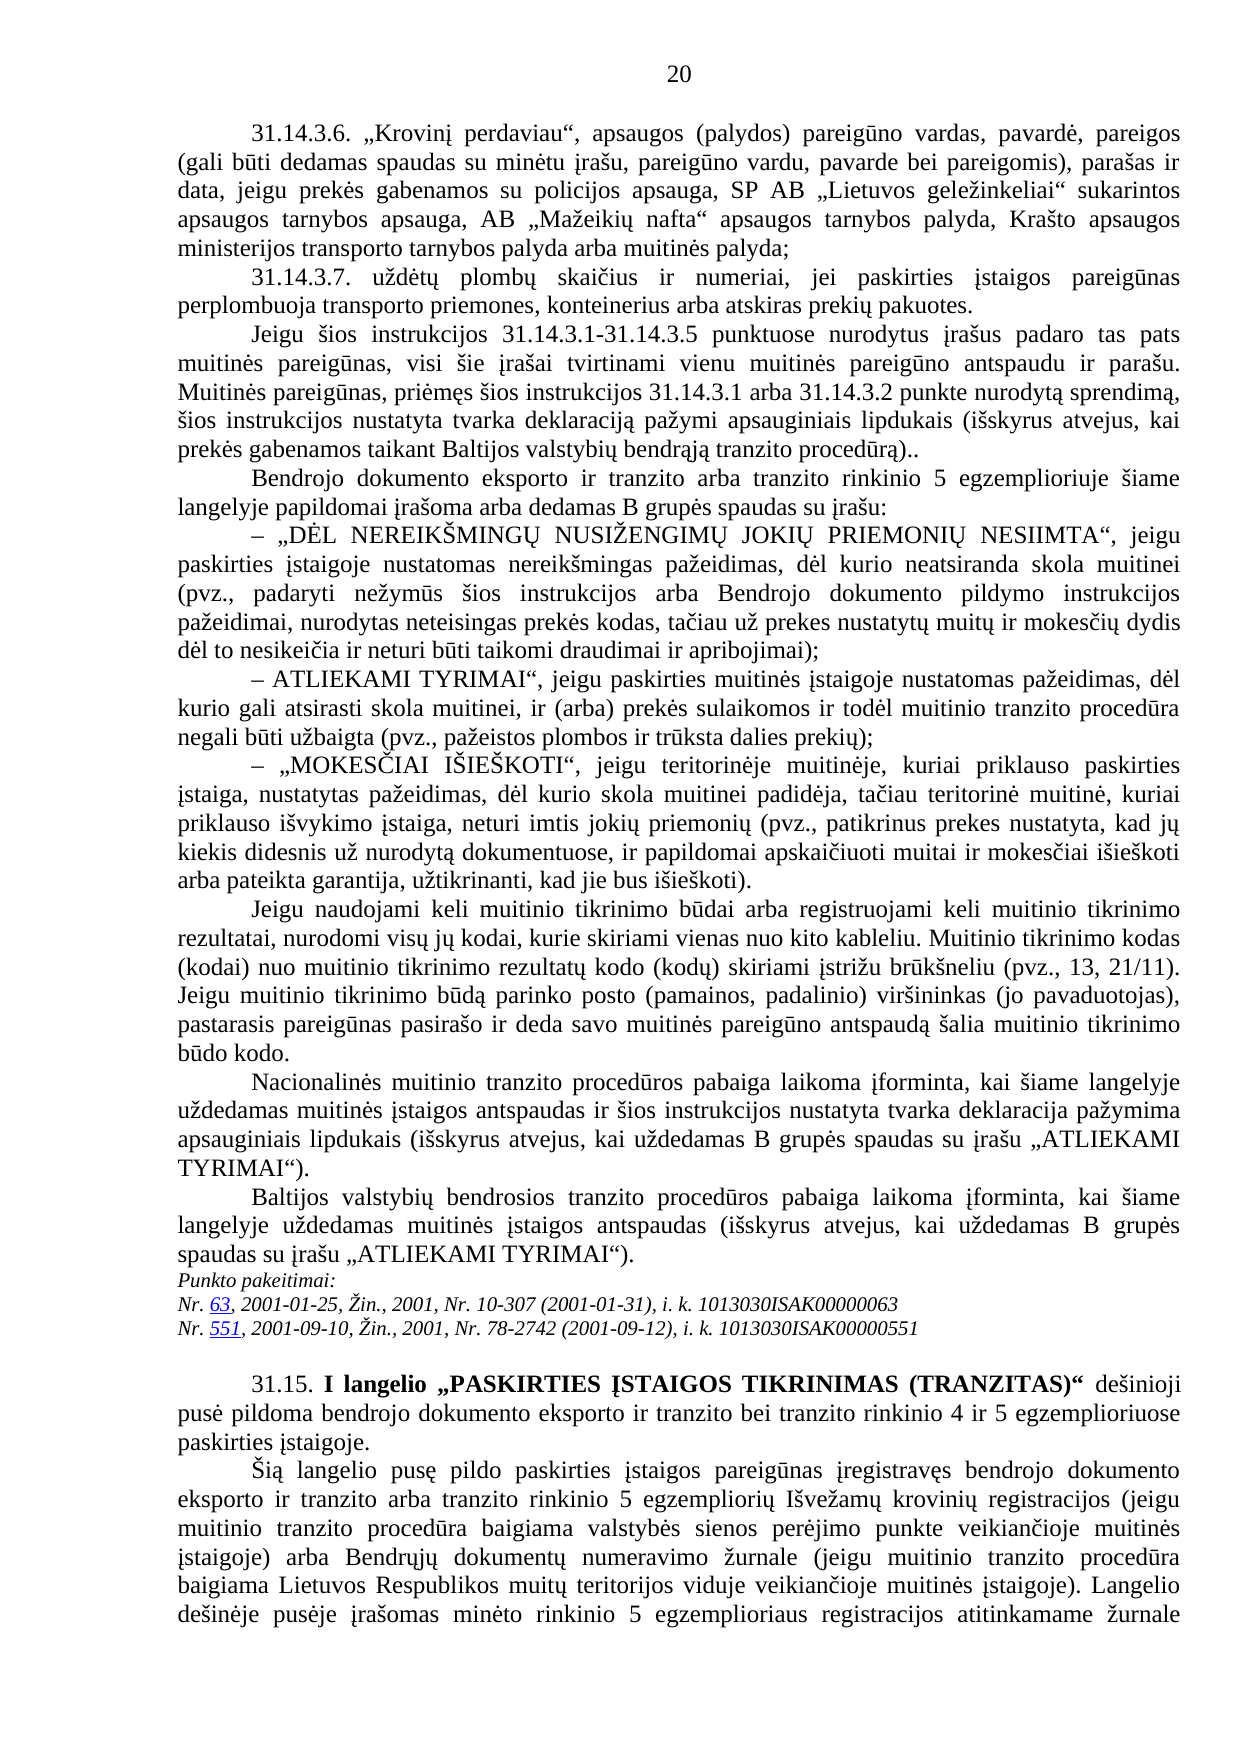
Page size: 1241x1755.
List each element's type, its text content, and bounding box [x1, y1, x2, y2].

text Nacionalinės muitinio tranzito procedūros pabaiga laikoma įforminta, kai šiame langelyje uždedamas muitinės įstaigos antspaudas ir šios instrukcijos nustatyta tvarka deklaracija pažymima apsauginiais lipdukais (išskyrus atvejus, kai uždedamas B grupės spaudas su įrašu „ATLIEKAMI TYRIMAI“). [177, 1067, 1181, 1182]
text 31.14.3.7. uždėtų plombų skaičius ir numeriai, jei paskirties įstaigos pareigūnas perplombuoja transporto priemones, konteinerius arba atskiras prekių pakuotes. [177, 262, 1181, 319]
text 31.14.3.6. „Krovinį perdaviau“, apsaugos (palydos) pareigūno vardas, pavardė, pareigos (gali būti dedamas spaudas su minėtu įrašu, pareigūno vardu, pavarde bei pareigomis), parašas ir data, jeigu prekės gabenamos su policijos apsauga, SP AB „Lietuvos geležinkeliai“ sukarintos apsaugos tarnybos apsauga, AB „Mažeikių nafta“ apsaugos tarnybos palyda, Krašto apsaugos ministerijos transporto tarnybos palyda arba muitinės palyda; [177, 118, 1181, 262]
text Nr. 551, 2001-09-10, Žin., 2001, Nr. 78-2742 (2001-09-12), i. k. 1013030ISAK00000551 [177, 1316, 1181, 1340]
text – „DĖL NEREIKŠMINGŲ NUSIŽENGIMŲ JOKIŲ PRIEMONIŲ NESIIMTA“, jeigu paskirties įstaigoje nustatomas nereikšmingas pažeidimas, dėl kurio neatsiranda skola muitinei (pvz., padaryti nežymūs šios instrukcijos arba Bendrojo dokumento pildymo instrukcijos pažeidimai, nurodytas neteisingas prekės kodas, tačiau už prekes nustatytų muitų ir mokesčių dydis dėl to nesikeičia ir neturi būti taikomi draudimai ir apribojimai); [177, 521, 1181, 664]
text Punkto pakeitimai: [177, 1268, 1181, 1292]
text Šią langelio pusę pildo paskirties įstaigos pareigūnas įregistravęs bendrojo dokumento eksporto ir tranzito arba tranzito rinkinio 5 egzempliorių Išvežamų krovinių registracijos (jeigu muitinio tranzito procedūra baigiama valstybės sienos perėjimo punkte veikiančioje muitinės įstaigoje) arba Bendrųjų dokumentų numeravimo žurnale (jeigu muitinio tranzito procedūra baigiama Lietuvos Respublikos muitų teritorijos viduje veikiančioje muitinės įstaigoje). Langelio dešinėje pusėje įrašomas minėto rinkinio 5 egzemplioriaus registracijos atitinkamame žurnale [177, 1455, 1181, 1628]
text – ATLIEKAMI TYRIMAI“, jeigu paskirties muitinės įstaigoje nustatomas pažeidimas, dėl kurio gali atsirasti skola muitinei, ir (arba) prekės sulaikomos ir todėl muitinio tranzito procedūra negali būti užbaigta (pvz., pažeistos plombos ir trūksta dalies prekių); [177, 664, 1181, 751]
text Jeigu šios instrukcijos 31.14.3.1-31.14.3.5 punktuose nurodytus įrašus padaro tas pats muitinės pareigūnas, visi šie įrašai tvirtinami vienu muitinės pareigūno antspaudu ir parašu. Muitinės pareigūnas, priėmęs šios instrukcijos 31.14.3.1 arba 31.14.3.2 punkte nurodytą sprendimą, šios instrukcijos nustatyta tvarka deklaraciją pažymi apsauginiais lipdukais (išskyrus atvejus, kai prekės gabenamos taikant Baltijos valstybių bendrąją tranzito procedūrą).. [177, 319, 1181, 463]
text – „MOKESČIAI IŠIEŠKOTI“, jeigu teritorinėje muitinėje, kuriai priklauso paskirties įstaiga, nustatytas pažeidimas, dėl kurio skola muitinei padidėja, tačiau teritorinė muitinė, kuriai priklauso išvykimo įstaiga, neturi imtis jokių priemonių (pvz., patikrinus prekes nustatyta, kad jų kiekis didesnis už nurodytą dokumentuose, ir papildomai apskaičiuoti muitai ir mokesčiai išieškoti arba pateikta garantija, užtikrinanti, kad jie bus išieškoti). [177, 751, 1181, 894]
text Bendrojo dokumento eksporto ir tranzito arba tranzito rinkinio 5 egzemplioriuje šiame langelyje papildomai įrašoma arba dedamas B grupės spaudas su įrašu: [177, 463, 1181, 521]
text Baltijos valstybių bendrosios tranzito procedūros pabaiga laikoma įforminta, kai šiame langelyje uždedamas muitinės įstaigos antspaudas (išskyrus atvejus, kai uždedamas B grupės spaudas su įrašu „ATLIEKAMI TYRIMAI“). [177, 1182, 1181, 1268]
text Nr. 63, 2001-01-25, Žin., 2001, Nr. 10-307 (2001-01-31), i. k. 1013030ISAK00000063 [177, 1292, 1181, 1316]
text 31.15. I langelio „PASKIRTIES ĮSTAIGOS TIKRINIMAS (TRANZITAS)“ dešinioji pusė pildoma bendrojo dokumento eksporto ir tranzito bei tranzito rinkinio 4 ir 5 egzemplioriuose paskirties įstaigoje. [177, 1369, 1181, 1455]
text Jeigu naudojami keli muitinio tikrinimo būdai arba registruojami keli muitinio tikrinimo rezultatai, nurodomi visų jų kodai, kurie skiriami vienas nuo kito kableliu. Muitinio tikrinimo kodas (kodai) nuo muitinio tikrinimo rezultatų kodo (kodų) skiriami įstrižu brūkšneliu (pvz., 13, 21/11). Jeigu muitinio tikrinimo būdą parinko posto (pamainos, padalinio) viršininkas (jo pavaduotojas), pastarasis pareigūnas pasirašo ir deda savo muitinės pareigūno antspaudą šalia muitinio tikrinimo būdo kodo. [177, 894, 1181, 1067]
